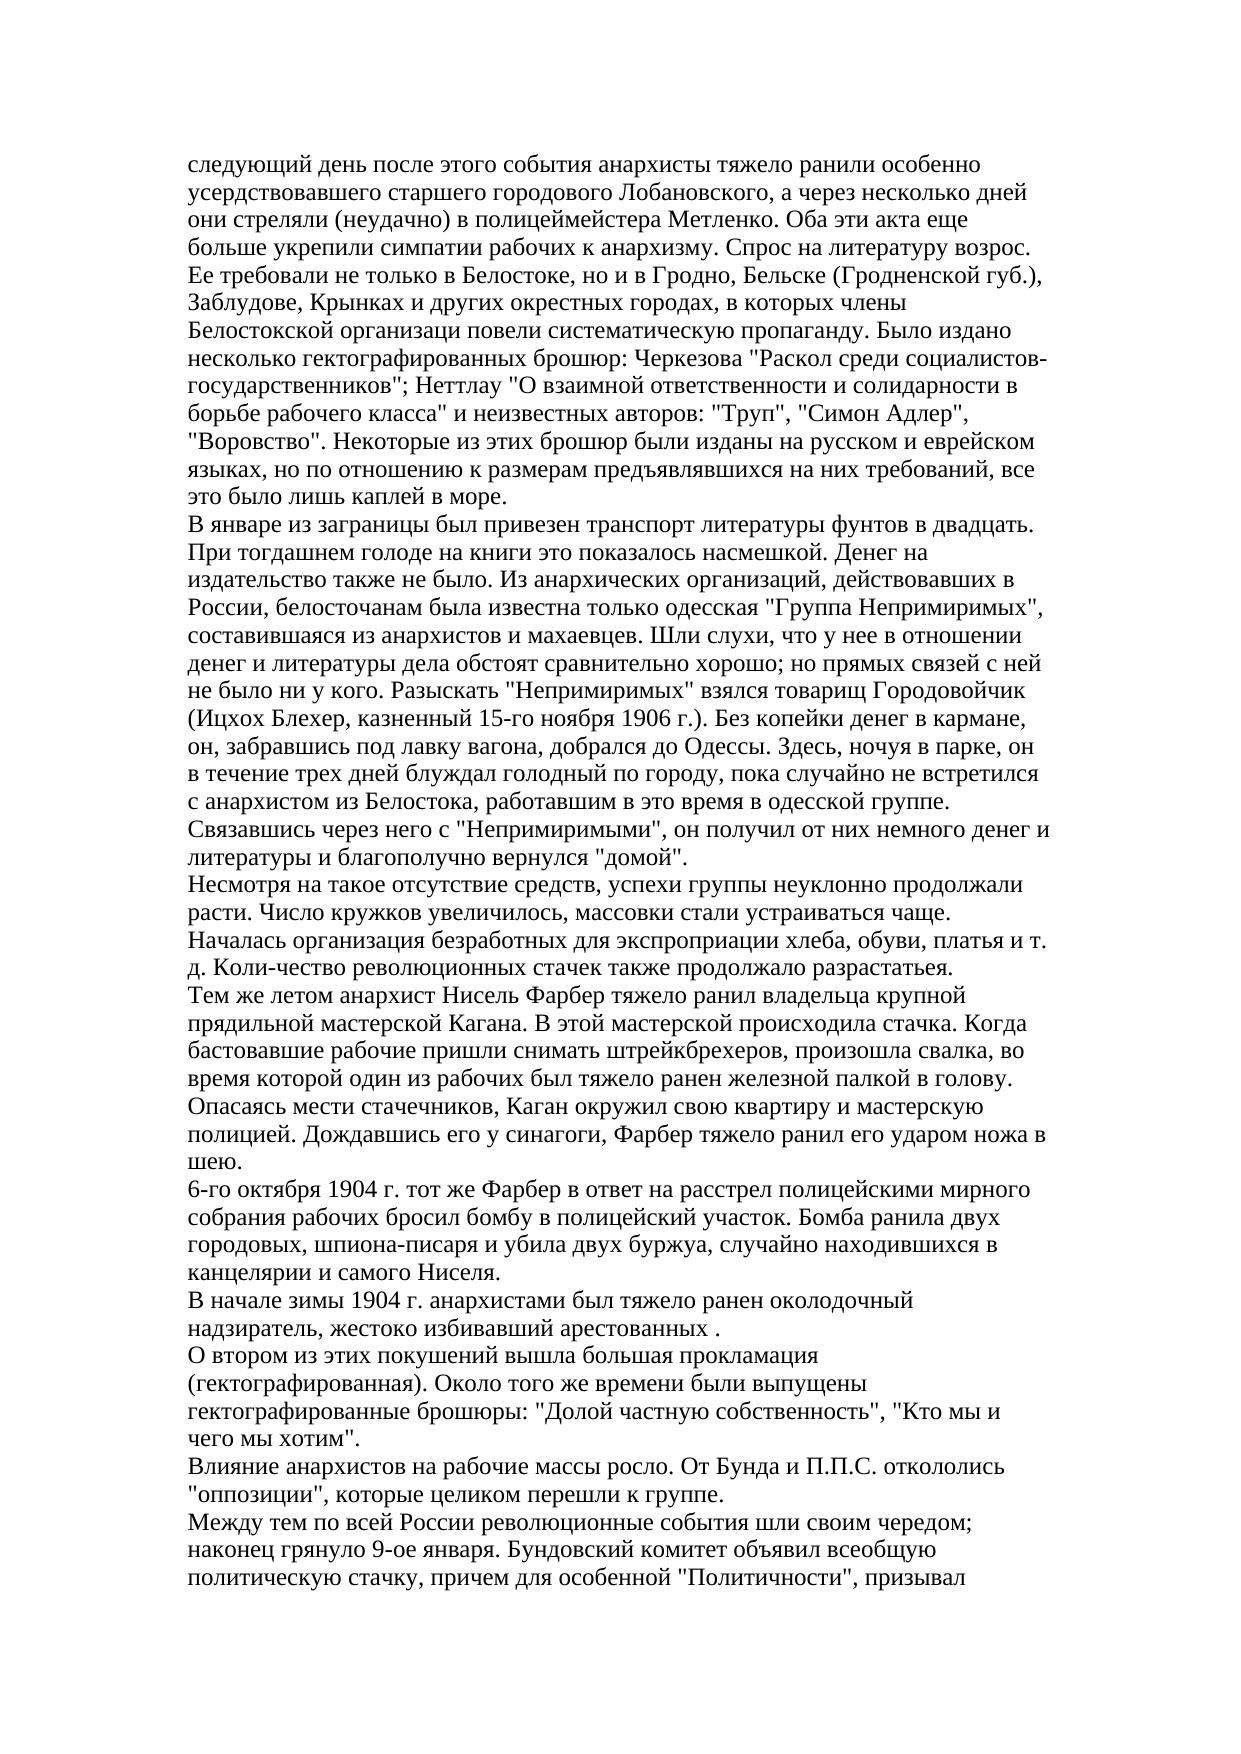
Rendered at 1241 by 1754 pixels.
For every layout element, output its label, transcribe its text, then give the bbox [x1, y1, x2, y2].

text следующий день после этого события анархисты тяжело ранили особенно усердствовавшего старшего городового Лобановского, а через несколько дней они стреляли (неудачно) в полицеймейстера Метленко. Оба эти акта еще больше укрепили симпатии рабочих к анархизму. Спрос на литературу возрос. Ее требовали не только в Белостоке, но и в Гродно, Бельске (Гродненской губ.), Заблудове, Крынках и других окрестных городах, в которых члены Белостокской организаци повели систематическую пропаганду. Было издано несколько гектографированных брошюр: Черкезова "Раскол среди социалистов-государственников"; Неттлау "О взаимной ответственности и солидарности в борьбе рабочего класса" и неизвестных авторов: "Труп", "Симон Адлер", "Воровство". Некоторые из этих брошюр были изданы на русском и еврейском языках, но по отношению к размерам предъявлявшихся на них требований, все это было лишь каплей в море. В январе из заграницы был привезен транспорт литературы фунтов в двадцать. При тогдашнем голоде на книги это показалось насмешкой. Денег на издательство также не было. Из анархических организаций, действовавших в России, белосточанам была известна только одесская "Группа Непримиримых", составившаяся из анархистов и махаевцев. Шли слухи, что у нее в отношении денег и литературы дела обстоят сравнительно хорошо; но прямых связей с ней не было ни у кого. Разыскать "Непримиримых" взялся товарищ Городовойчик (Ицхох Блехер, казненный 15-го ноября 1906 г.). Без копейки денег в кармане, он, забравшись под лавку вагона, добрался до Одессы. Здесь, ночуя в парке, он в течение трех дней блуждал голодный по городу, пока случайно не встретился с анархистом из Белостока, работавшим в это время в одесской группе. Связавшись через него с "Непримиримыми", он получил от них немного денег и литературы и благополучно вернулся "домой". Несмотря на такое отсутствие средств, успехи группы неуклонно продолжали расти. Число кружков увеличилось, массовки стали устраиваться чаще. Началась организация безработных для экспроприации хлеба, обуви, платья и т. д. Коли-чество революционных стачек также продолжало разрастатьея. Тем же летом анархист Нисель Фарбер тяжело ранил владельца крупной прядильной мастерской Кагана. В этой мастерской происходила стачка. Когда бастовавшие рабочие пришли снимать штрейкбрехеров, произошла свалка, во время которой один из рабочих был тяжело ранен железной палкой в голову. Опасаясь мести стачечников, Каган окружил свою квартиру и мастерскую полицией. Дождавшись его у синагоги, Фарбер тяжело ранил его ударом ножа в шею. 6-го октября 1904 г. тот же Фарбер в ответ на расстрел полицейскими мирного собрания рабочих бросил бомбу в полицейский участок. Бомба ранила двух городовых, шпиона-писаря и убила двух буржуа, случайно находившихся в канцелярии и самого Ниселя. В начале зимы 1904 г. анархистами был тяжело ранен околодочный надзиратель, жестоко избивавший арестованных . О втором из этих покушений вышла большая прокламация (гектографированная). Около того же времени были выпущены гектографированные брошюры: "Долой частную собственность", "Кто мы и чего мы хотим". Влияние анархистов на рабочие массы росло. От Бунда и П.П.С. откололись "оппозиции", которые целиком перешли к группе. Между тем по всей России революционные события шли своим чередом; наконец грянуло 9-ое января. Бундовский комитет объявил всеобщую политическую стачку, причем для особенной "Политичности", призывал [187, 150, 1053, 1591]
